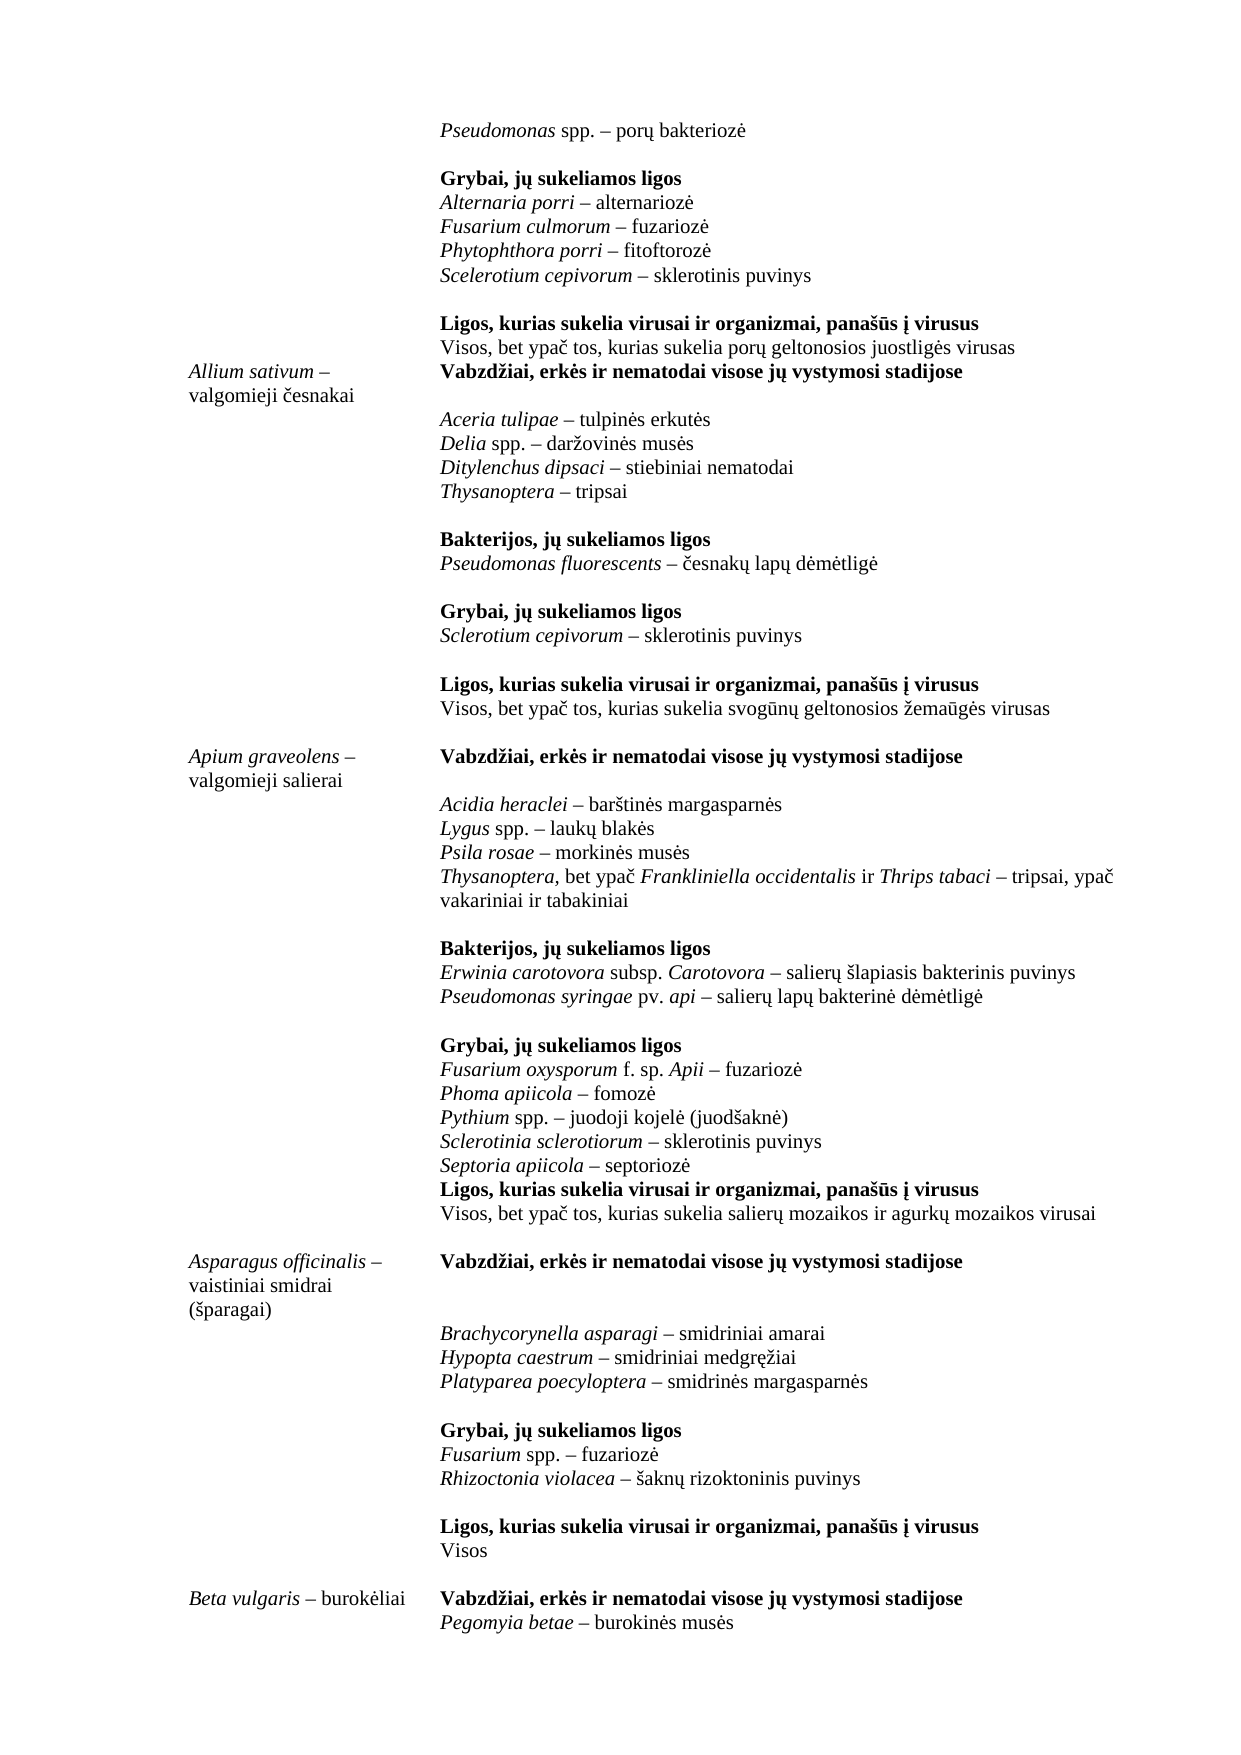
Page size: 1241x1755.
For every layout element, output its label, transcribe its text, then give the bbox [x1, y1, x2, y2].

table_cell [177, 960, 429, 984]
table_cell [177, 142, 429, 166]
table_cell [177, 696, 429, 720]
table_cell Bakterijos, jų sukeliamos ligos [429, 936, 1181, 960]
table_cell [177, 1081, 429, 1105]
table_cell Alternaria porri – alternariozė [429, 190, 1181, 214]
table_cell Vabzdžiai, erkės ir nematodai visose jų vystymosi stadijose [429, 1249, 1181, 1321]
table_cell [177, 1177, 429, 1201]
table_cell Grybai, jų sukeliamos ligos [429, 1033, 1181, 1057]
table_cell [177, 1153, 429, 1177]
table_cell [177, 864, 429, 912]
table_cell [177, 455, 429, 479]
table_cell [177, 479, 429, 503]
table_cell Aceria tulipae – tulpinės erkutės [429, 407, 1181, 431]
table_cell [177, 118, 429, 142]
table_cell [177, 599, 429, 623]
table_cell [429, 287, 1181, 311]
table_cell [429, 648, 1181, 672]
table_cell Thysanoptera – tripsai [429, 479, 1181, 503]
table_cell [177, 551, 429, 575]
table_cell Ligos, kurias sukelia virusai ir organizmai, panašūs į virusus [429, 311, 1181, 335]
table_cell Brachycorynella asparagi – smidriniai amarai [429, 1321, 1181, 1345]
table_cell [177, 1394, 429, 1417]
table_cell Erwinia carotovora subsp. Carotovora – salierų šlapiasis bakterinis puvinys [429, 960, 1181, 984]
table_cell [177, 1009, 429, 1032]
table_cell [177, 190, 429, 214]
table_cell Sclerotinia sclerotiorum – sklerotinis puvinys [429, 1129, 1181, 1153]
table_cell [177, 407, 429, 431]
table_cell [177, 1105, 429, 1129]
table_cell Septoria apiicola – septoriozė [429, 1153, 1181, 1177]
table_cell [177, 575, 429, 599]
table_cell Sclerotium cepivorum – sklerotinis puvinys [429, 624, 1181, 647]
table_cell [177, 840, 429, 864]
table_cell Vabzdžiai, erkės ir nematodai visose jų vystymosi stadijose [429, 1586, 1181, 1610]
table_cell Visos [429, 1538, 1181, 1562]
table_cell Grybai, jų sukeliamos ligos [429, 166, 1181, 190]
table_cell [429, 1562, 1181, 1586]
table_cell [177, 648, 429, 672]
table_cell Scelerotium cepivorum – sklerotinis puvinys [429, 263, 1181, 287]
table_cell Pseudomonas spp. – porų bakteriozė [429, 118, 1181, 142]
table_cell Delia spp. – daržovinės musės [429, 431, 1181, 455]
table_cell [177, 1057, 429, 1081]
table_cell [429, 575, 1181, 599]
table_cell Bakterijos, jų sukeliamos ligos [429, 527, 1181, 551]
table_cell Ligos, kurias sukelia virusai ir organizmai, panašūs į virusus [429, 1514, 1181, 1538]
table_cell Visos, bet ypač tos, kurias sukelia svogūnų geltonosios žemaūgės virusas [429, 696, 1181, 720]
table_cell [177, 166, 429, 190]
table_cell Acidia heraclei – barštinės margasparnės [429, 792, 1181, 816]
table_cell Vabzdžiai, erkės ir nematodai visose jų vystymosi stadijose [429, 744, 1181, 792]
table_cell [177, 936, 429, 960]
table_cell [429, 1490, 1181, 1514]
table_cell [177, 792, 429, 816]
table_cell [177, 1538, 429, 1562]
table_cell [429, 1009, 1181, 1032]
table_cell [177, 1201, 429, 1225]
table_cell Ligos, kurias sukelia virusai ir organizmai, panašūs į virusus [429, 1177, 1181, 1201]
table_cell [177, 1225, 429, 1249]
table_cell Thysanoptera, bet ypač Frankliniella occidentalis ir Thrips tabaci – tripsai, ypač vakariniai ir tabakiniai [429, 864, 1181, 912]
table_cell [177, 912, 429, 936]
table_cell Pseudomonas syringae pv. api – salierų lapų bakterinė dėmėtligė [429, 984, 1181, 1008]
table_cell [429, 912, 1181, 936]
table_cell [429, 503, 1181, 527]
table_cell [177, 1610, 429, 1634]
table_cell Vabzdžiai, erkės ir nematodai visose jų vystymosi stadijose [429, 359, 1181, 407]
table_cell Asparagus officinalis – vaistiniai smidrai (šparagai) [177, 1249, 429, 1321]
table_cell [177, 1129, 429, 1153]
table_cell [177, 1345, 429, 1369]
table_cell [177, 816, 429, 840]
table_cell Hypopta caestrum – smidriniai medgręžiai [429, 1345, 1181, 1369]
table_cell Lygus spp. – laukų blakės [429, 816, 1181, 840]
table_cell Pegomyia betae – burokinės musės [429, 1610, 1181, 1634]
table_cell [177, 239, 429, 262]
table_cell [177, 311, 429, 335]
table_cell [177, 431, 429, 455]
table_cell [177, 527, 429, 551]
table_cell [177, 263, 429, 287]
table_cell [177, 1033, 429, 1057]
table_cell Rhizoctonia violacea – šaknų rizoktoninis puvinys [429, 1466, 1181, 1490]
table_cell [177, 1490, 429, 1514]
table_cell [429, 1225, 1181, 1249]
table_cell Beta vulgaris – burokėliai [177, 1586, 429, 1610]
table_cell [177, 503, 429, 527]
table_cell Fusarium spp. – fuzariozė [429, 1442, 1181, 1466]
table_cell [177, 720, 429, 744]
table_cell Phoma apiicola – fomozė [429, 1081, 1181, 1105]
table_cell [429, 720, 1181, 744]
table_cell Grybai, jų sukeliamos ligos [429, 1418, 1181, 1442]
table_cell [177, 672, 429, 696]
table_cell Ditylenchus dipsaci – stiebiniai nematodai [429, 455, 1181, 479]
table_cell Phytophthora porri – fitoftorozė [429, 239, 1181, 262]
table_cell Ligos, kurias sukelia virusai ir organizmai, panašūs į virusus [429, 672, 1181, 696]
table_cell Visos, bet ypač tos, kurias sukelia salierų mozaikos ir agurkų mozaikos virusai [429, 1201, 1181, 1225]
table_cell Platyparea poecyloptera – smidrinės margasparnės [429, 1369, 1181, 1393]
table_cell Visos, bet ypač tos, kurias sukelia porų geltonosios juostligės virusas [429, 335, 1181, 359]
table_cell [177, 1514, 429, 1538]
table_cell [177, 287, 429, 311]
table_cell [177, 1369, 429, 1393]
table_cell [177, 984, 429, 1008]
table_cell Pseudomonas fluorescents – česnakų lapų dėmėtligė [429, 551, 1181, 575]
table_cell [177, 1321, 429, 1345]
table_cell Allium sativum – valgomieji česnakai [177, 359, 429, 407]
table_cell [177, 1466, 429, 1490]
table_cell Fusarium oxysporum f. sp. Apii – fuzariozė [429, 1057, 1181, 1081]
table_cell [177, 214, 429, 238]
table_cell [177, 335, 429, 359]
table_cell Pythium spp. – juodoji kojelė (juodšaknė) [429, 1105, 1181, 1129]
table_cell Apium graveolens – valgomieji salierai [177, 744, 429, 792]
table_cell [177, 624, 429, 647]
table_cell [177, 1562, 429, 1586]
table_cell [177, 1442, 429, 1466]
table_cell [429, 142, 1181, 166]
table_cell Grybai, jų sukeliamos ligos [429, 599, 1181, 623]
table_cell [177, 1418, 429, 1442]
table_cell Psila rosae – morkinės musės [429, 840, 1181, 864]
table_cell [429, 1394, 1181, 1417]
table_cell Fusarium culmorum – fuzariozė [429, 214, 1181, 238]
